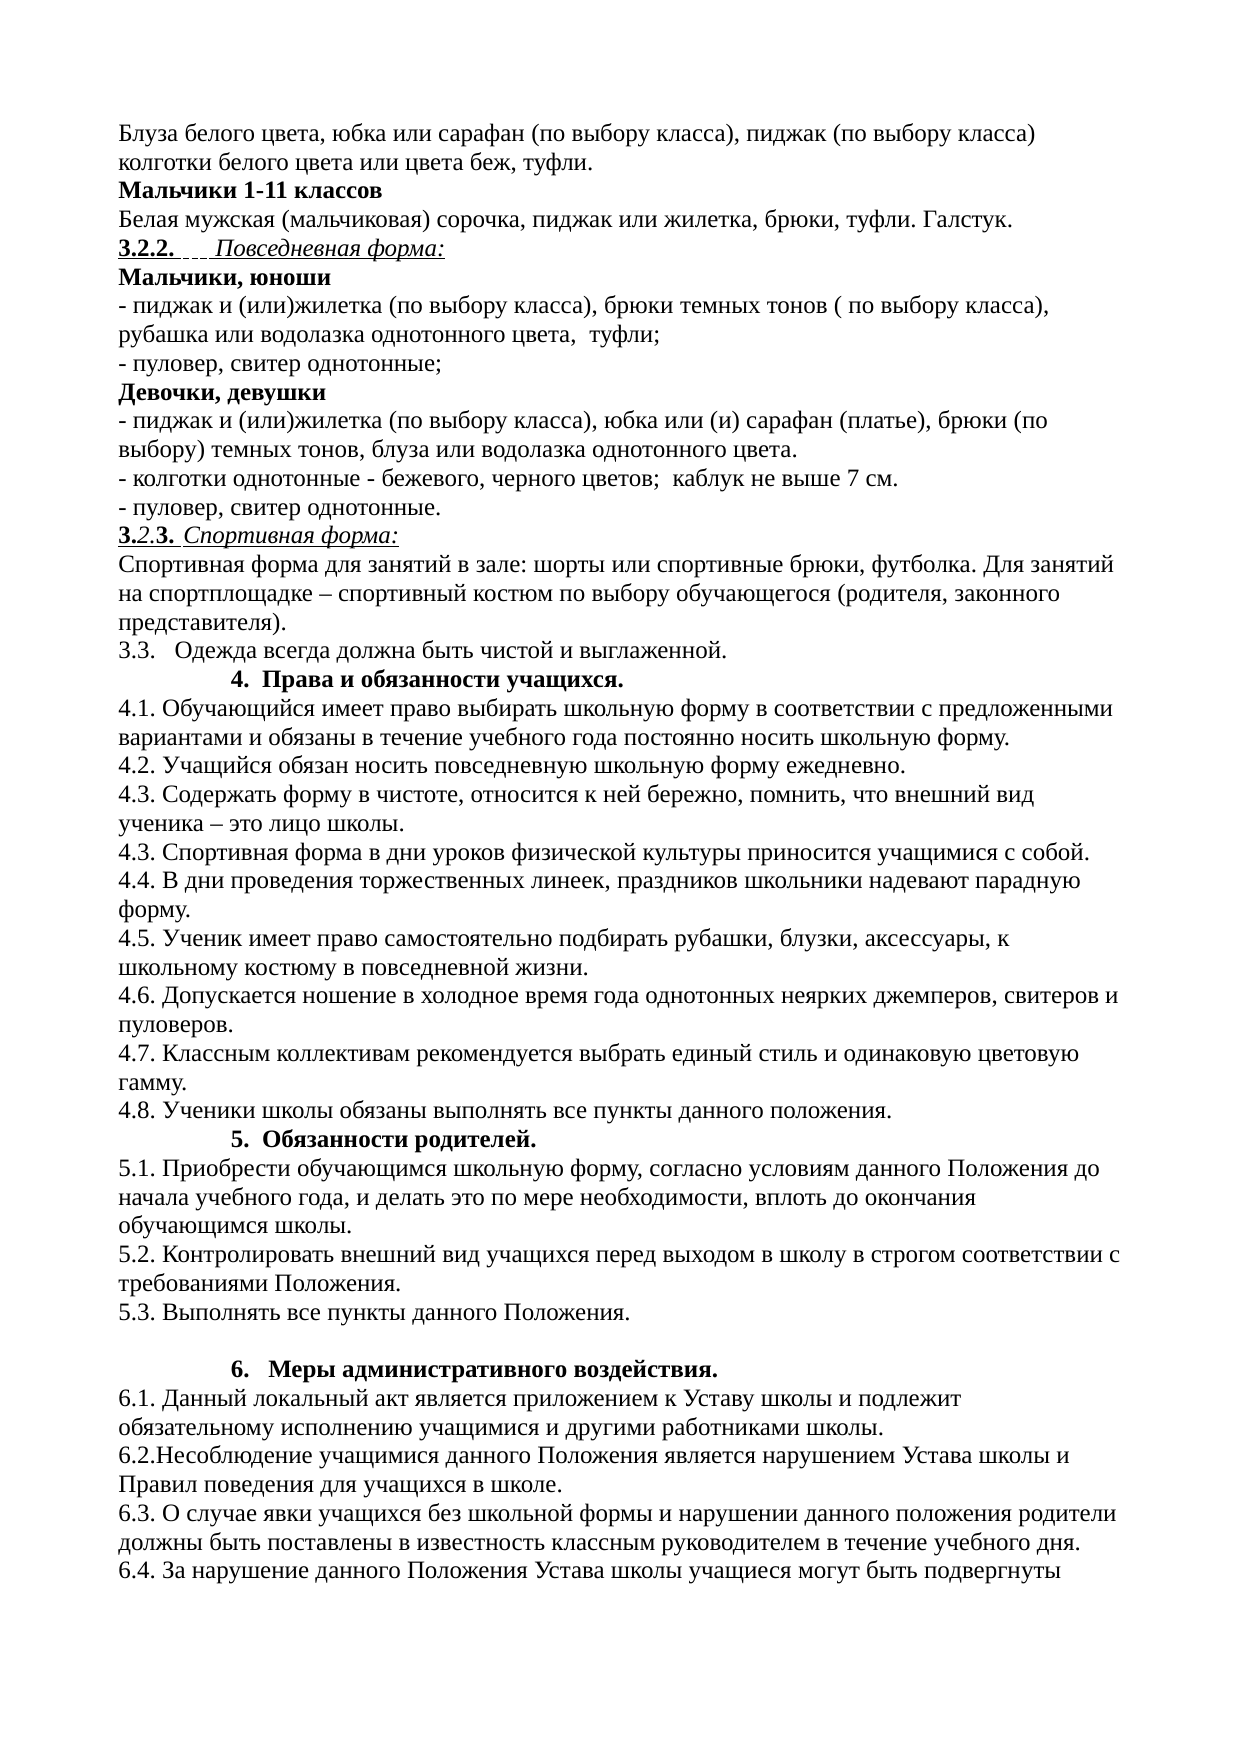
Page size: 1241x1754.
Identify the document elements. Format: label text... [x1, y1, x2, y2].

table_header Блуза белого цвета, юбка или сарафан (по выбору класса), пиджак (по выбору класса) колготки белого цвета или цвета беж, туфли. Мальчики 1-11 классов Белая мужская (мальчиковая) сорочка, пиджак или жилетка, брюки, туфли. Галстук. 3.2.2. Повседневная форма: Мальчики, юноши - пиджак и (или)жилетка (по выбору класса), брюки темных тонов ( по выбору класса), рубашка или водолазка однотонного цвета, туфли; - пуловер, свитер однотонные; Девочки, девушки - пиджак и (или)жилетка (по выбору класса), юбка или (и) сарафан (платье), брюки (по выбору) темных тонов, блуза или водолазка однотонного цвета. - колготки однотонные - бежевого, черного цветов; каблук не выше 7 см. - пуловер, свитер однотонные. 3.2.3. Спортивная форма: Спортивная форма для занятий в зале: шорты или спортивные брюки, футболка. Для занятий на спортплощадке – спортивный костюм по выбору обучающегося (родителя, законного представителя). 3.3. Одежда всегда должна быть чистой и выглаженной. 4. Права и обязанности учащихся. 4.1. Обучающийся имеет право выбирать школьную форму в соответствии с предложенными вариантами и обязаны в течение учебного года постоянно носить школьную форму. 4.2. Учащийся обязан носить повседневную школьную форму ежедневно. 4.3. Содержать форму в чистоте, относится к ней бережно, помнить, что внешний вид ученика – это лицо школы. 4.3. Спортивная форма в дни уроков физической культуры приносится учащимися с собой. 4.4. В дни проведения торжественных линеек, праздников школьники надевают парадную форму. 4.5. Ученик имеет право самостоятельно подбирать рубашки, блузки, аксессуары, к школьному костюму в повседневной жизни. 4.6. Допускается ношение в холодное время года однотонных неярких джемперов, свитеров и пуловеров. 4.7. Классным коллективам рекомендуется выбрать единый стиль и одинаковую цветовую гамму. 4.8. Ученики школы обязаны выполнять все пункты данного положения. 5. Обязанности родителей. 5.1. Приобрести обучающимся школьную форму, согласно условиям данного Положения до начала учебного года, и делать это по мере необходимости, вплоть до окончания обучающимся школы. 5.2. Контролировать внешний вид учащихся перед выходом в школу в строгом соответствии с требованиями Положения. 5.3. Выполнять все пункты данного Положения. 6. Меры административного воздействия. 6.1. Данный локальный акт является приложением к Уставу школы и подлежит обязательному исполнению учащимися и другими работниками школы. 6.2.Несоблюдение учащимися данного Положения является нарушением Устава школы и Правил поведения для учащихся в школе. 6.3. О случае явки учащихся без школьной формы и нарушении данного положения родители должны быть поставлены в известность классным руководителем в течение учебного дня. 6.4. За нарушение данного Положения Устава школы учащиеся могут быть подвергнуты [118, 118, 1122, 1584]
